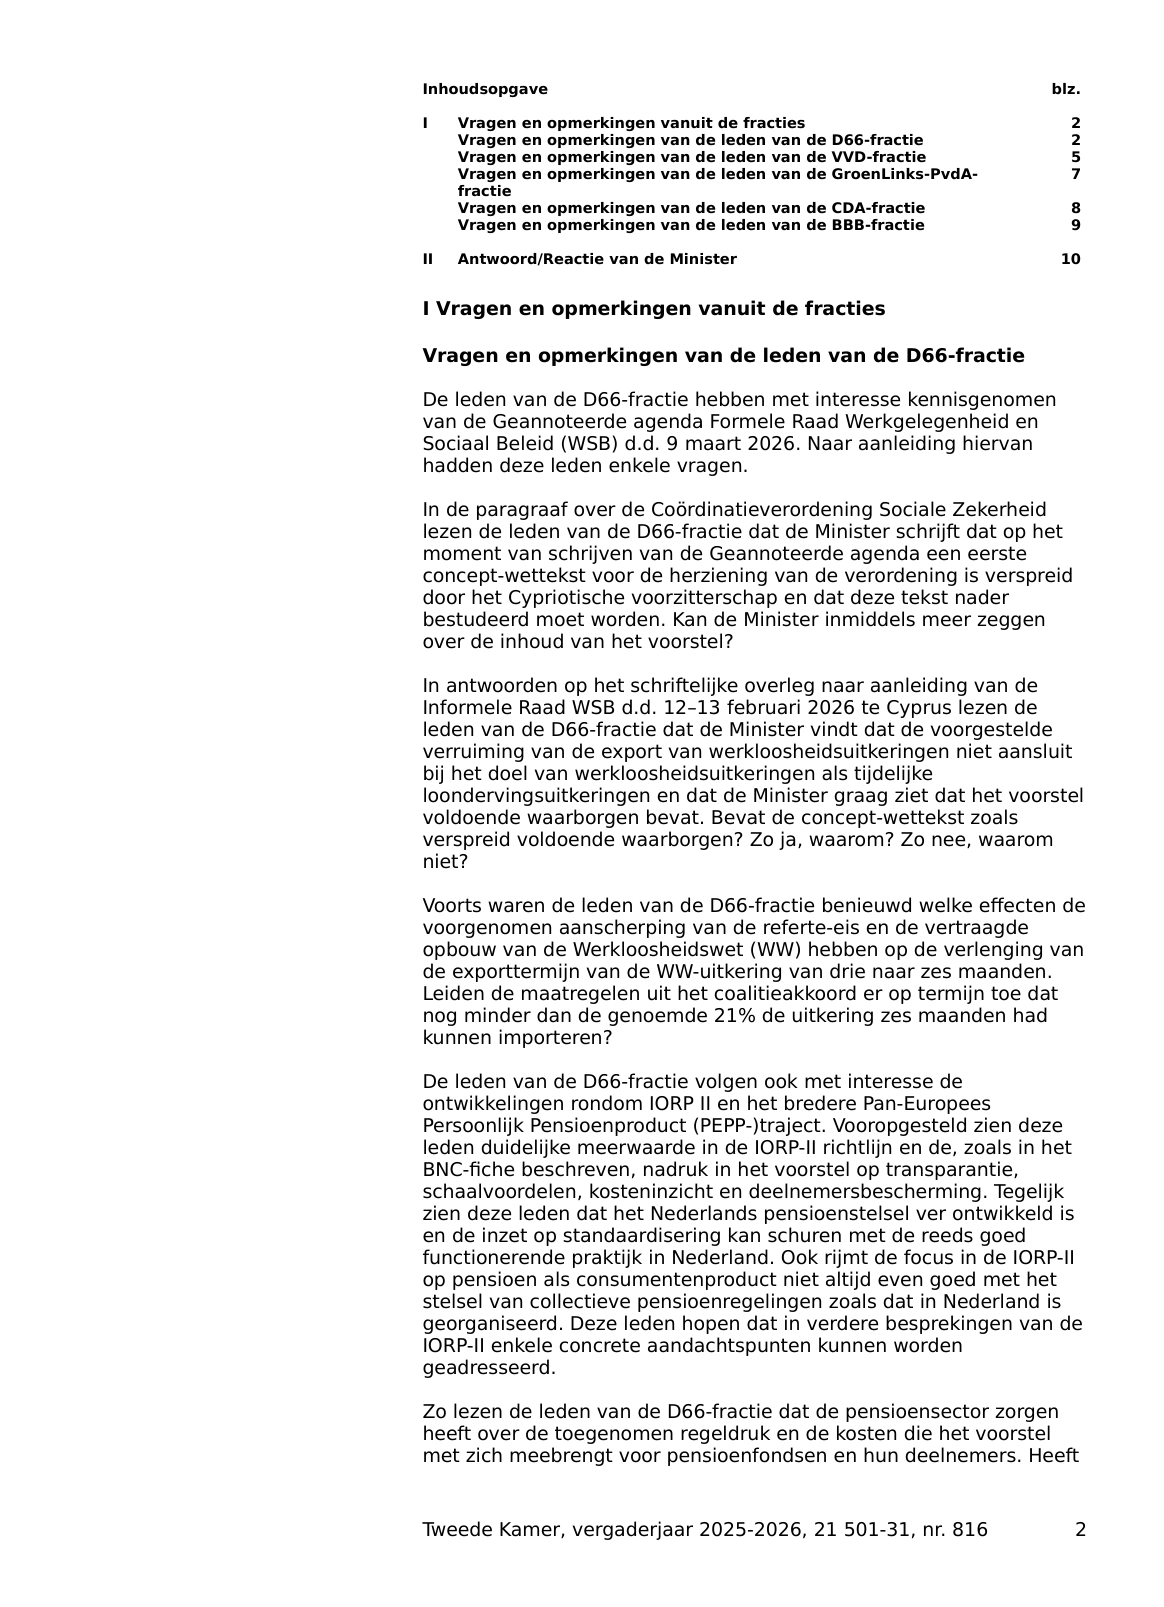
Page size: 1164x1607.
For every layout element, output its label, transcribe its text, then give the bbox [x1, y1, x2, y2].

subtitle Vragen en opmerkingen van de leden van de D66-fractie [422, 345, 1087, 367]
text In antwoorden op het schriftelijke overleg naar aanleiding van de Informele Raad WSB d.d. 12–13 februari 2026 te Cyprus lezen de leden van de D66-fractie dat de Minister vindt dat de voorgestelde verruiming van de export van werkloosheidsuitkeringen niet aansluit bij het doel van werkloosheidsuitkeringen als tijdelijke loondervingsuitkeringen en dat de Minister graag ziet dat het voorstel voldoende waarborgen bevat. Bevat de concept-wettekst zoals verspreid voldoende waarborgen? Zo ja, waarom? Zo nee, waarom niet? [422, 675, 1087, 873]
subtitle I Vragen en opmerkingen vanuit de fracties [422, 298, 1087, 320]
text Zo lezen de leden van de D66-fractie dat de pensioensector zorgen heeft over de toegenomen regeldruk en de kosten die het voorstel met zich meebrengt voor pensioenfondsen en hun deelnemers. Heeft [422, 1401, 1087, 1467]
table_cell 10 [1028, 251, 1087, 268]
text De leden van de D66-fractie volgen ook met interesse de ontwikkelingen rondom IORP II en het bredere Pan-Europees Persoonlijk Pensioenproduct (PEPP-)traject. Vooropgesteld zien deze leden duidelijke meerwaarde in de IORP-II richtlijn en de, zoals in het BNC-fiche beschreven, nadruk in het voorstel op transparantie, schaalvoordelen, kosteninzicht en deelnemersbescherming. Tegelijk zien deze leden dat het Nederlands pensioenstelsel ver ontwikkeld is en de inzet op standaardisering kan schuren met de reeds goed functionerende praktijk in Nederland. Ook rijmt de focus in de IORP-II op pensioen als consumentenproduct niet altijd even goed met het stelsel van collectieve pensioenregelingen zoals dat in Nederland is georganiseerd. Deze leden hopen dat in verdere besprekingen van de IORP-II enkele concrete aandachtspunten kunnen worden geadresseerd. [422, 1071, 1087, 1379]
table_cell [452, 98, 1028, 115]
table_cell [452, 234, 1028, 251]
table_cell [422, 132, 452, 149]
table_cell 7 [1028, 166, 1087, 200]
table_cell 2 [1028, 115, 1087, 132]
table_header Inhoudsopgave [422, 81, 1028, 98]
table_header blz. [1028, 81, 1087, 98]
table_cell [1028, 98, 1087, 115]
table_cell [422, 98, 452, 115]
text De leden van de D66-fractie hebben met interesse kennisgenomen van de Geannoteerde agenda Formele Raad Werkgelegenheid en Sociaal Beleid (WSB) d.d. 9 maart 2026. Naar aanleiding hiervan hadden deze leden enkele vragen. [422, 389, 1087, 477]
table_cell 2 [1028, 132, 1087, 149]
table_cell II [422, 251, 452, 268]
table_cell Vragen en opmerkingen van de leden van de VVD-fractie [452, 149, 1028, 166]
table_cell I [422, 115, 452, 132]
table_cell Antwoord/Reactie van de Minister [452, 251, 1028, 268]
table_cell [422, 149, 452, 166]
table_cell Vragen en opmerkingen vanuit de fracties [452, 115, 1028, 132]
table_cell [422, 166, 452, 200]
table_cell Vragen en opmerkingen van de leden van de BBB-fractie [452, 217, 1028, 234]
table_cell [422, 200, 452, 217]
table_cell [422, 217, 452, 234]
table_cell Vragen en opmerkingen van de leden van de GroenLinks-PvdA-fractie [452, 166, 1028, 200]
text In de paragraaf over de Coördinatieverordening Sociale Zekerheid lezen de leden van de D66-fractie dat de Minister schrijft dat op het moment van schrijven van de Geannoteerde agenda een eerste concept-wettekst voor de herziening van de verordening is verspreid door het Cypriotische voorzitterschap en dat deze tekst nader bestudeerd moet worden. Kan de Minister inmiddels meer zeggen over de inhoud van het voorstel? [422, 499, 1087, 653]
table_cell 9 [1028, 217, 1087, 234]
table_cell Vragen en opmerkingen van de leden van de CDA-fractie [452, 200, 1028, 217]
table_cell Vragen en opmerkingen van de leden van de D66-fractie [452, 132, 1028, 149]
table_cell [1028, 234, 1087, 251]
text Voorts waren de leden van de D66-fractie benieuwd welke effecten de voorgenomen aanscherping van de referte-eis en de vertraagde opbouw van de Werkloosheidswet (WW) hebben op de verlenging van de exporttermijn van de WW-uitkering van drie naar zes maanden. Leiden de maatregelen uit het coalitieakkoord er op termijn toe dat nog minder dan de genoemde 21% de uitkering zes maanden had kunnen importeren? [422, 895, 1087, 1049]
table_cell 8 [1028, 200, 1087, 217]
table_cell [422, 234, 452, 251]
table_cell 5 [1028, 149, 1087, 166]
